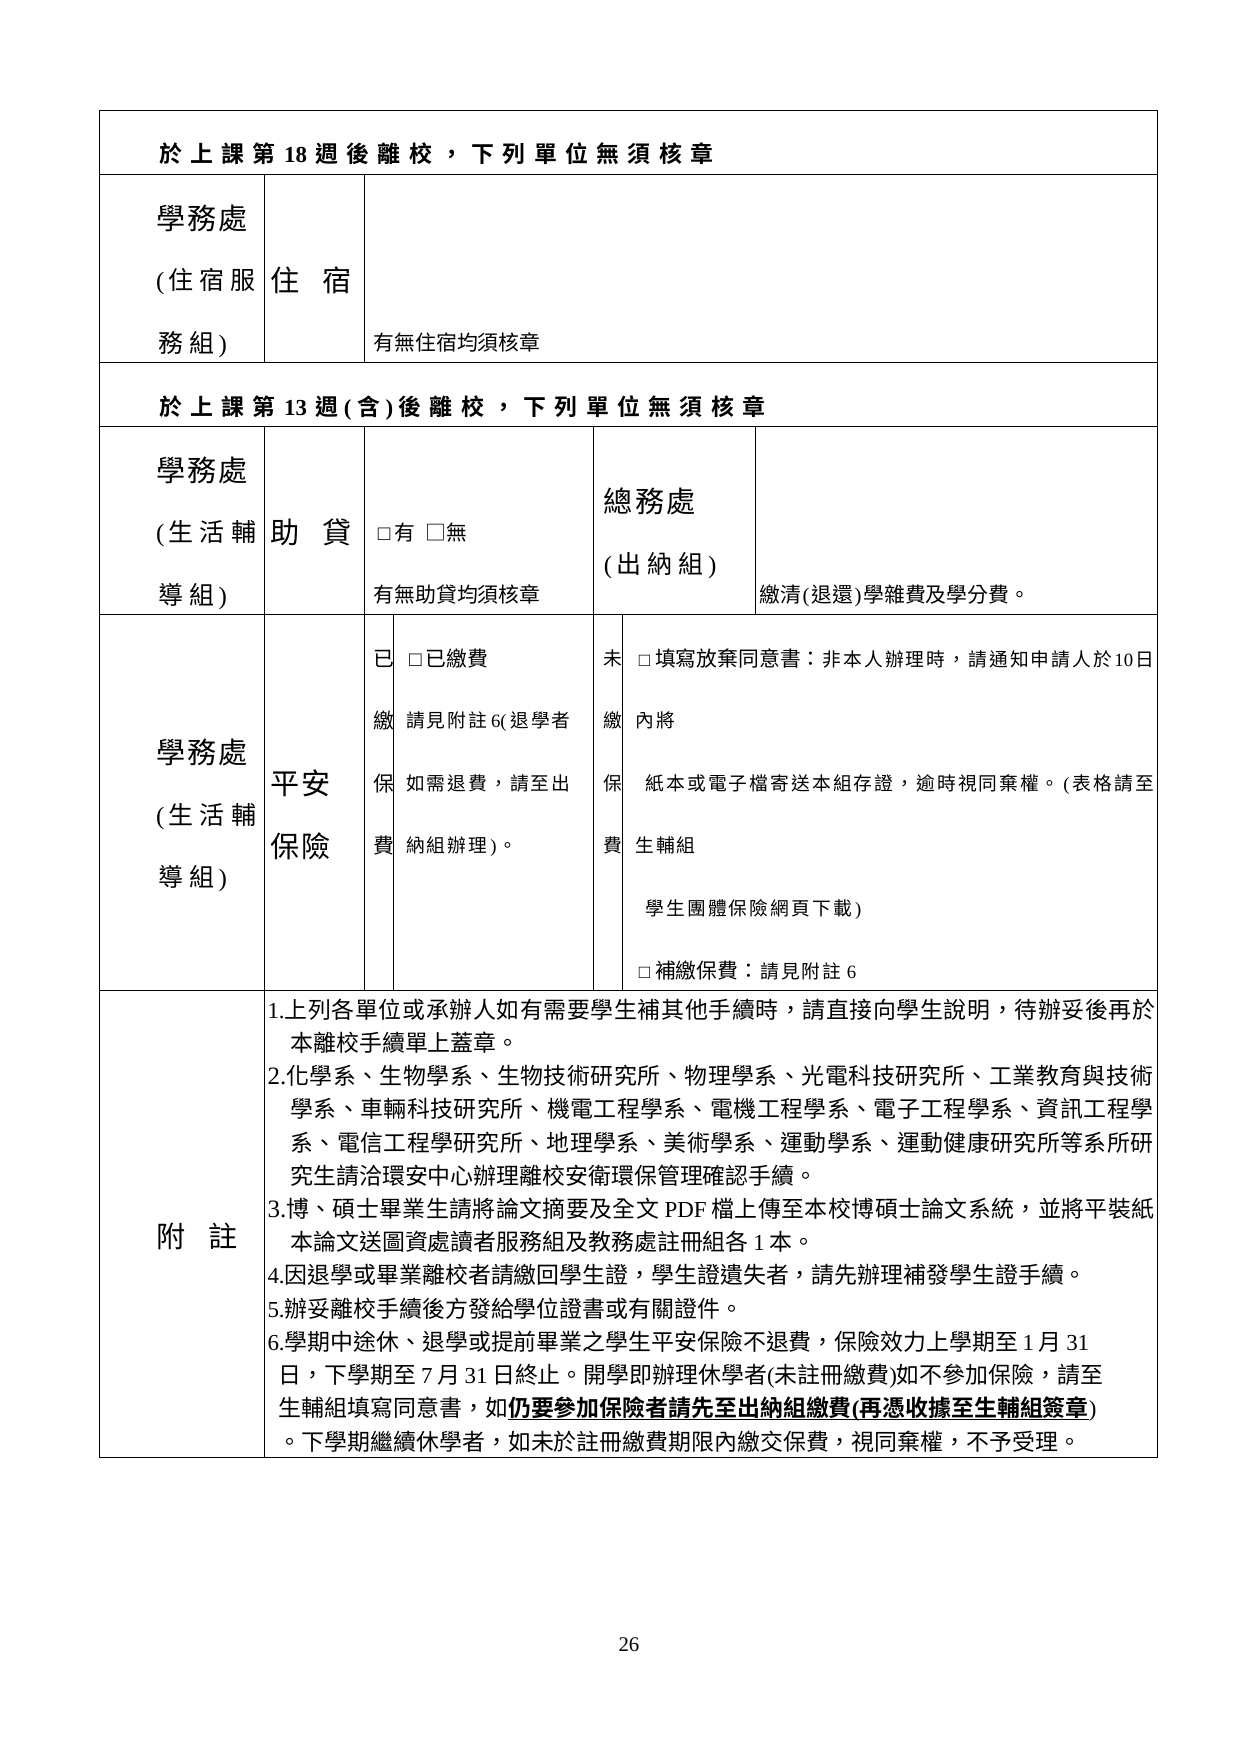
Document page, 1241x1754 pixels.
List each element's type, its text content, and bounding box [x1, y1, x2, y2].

table_cell 總務處 (出納組) [594, 427, 755, 614]
table_cell 繳清(退還)學雜費及學分費。 [756, 427, 1157, 614]
table_cell 平安保險 [265, 615, 364, 990]
table_cell 住 宿 [265, 175, 364, 362]
table_cell 學務處 (生活輔導組) [100, 427, 264, 614]
table_cell □已繳費 請見附註6(退學者如需退費，請至出納組辦理)。 [394, 615, 593, 990]
table_cell 助 貸 [265, 427, 364, 614]
table_cell 學務處 (住宿服務組) [100, 175, 264, 362]
table_cell □填寫放棄同意書：非本人辦理時，請通知申請人於10日內將 紙本或電子檔寄送本組存證，逾時視同棄權。(表格請至生輔組 學生團體保險網頁下載) □補繳保費：請見附註6 [623, 615, 1157, 990]
table_cell 有無住宿均須核章 [365, 175, 1157, 362]
table_cell □有 □無 有無助貸均須核章 [365, 427, 593, 614]
table_cell 未繳保費 [594, 615, 622, 990]
table_cell 學務處 (生活輔導組) [100, 615, 264, 990]
table_cell 於上課第18週後離校，下列單位無須核章 [100, 111, 1157, 174]
table_cell 於上課第13週(含)後離校，下列單位無須核章 [100, 363, 1157, 426]
table_cell 上列各單位或承辦人如有需要學生補其他手續時，請直接向學生說明，待辦妥後再於本離校手續單上蓋章。 化學系、生物學系、生物技術研究所、物理學系、光電科技研究所、工業教育與技術學系、車輛科技研究所、機電工程學系、電機工程學系、電子工程學系、資訊工程學系、電信工程學研究所、地理學系、美術學系、運動學系、運動健康研究所等系所研究生請洽環安中心辦理離校安衛環保管理確認手續。 博、碩士畢業生請將論文摘要及全文PDF檔上傳至本校博碩士論文系統，並將平裝紙本論文送圖資處讀者服務組及教務處註冊組各1本。 因退學或畢業離校者請繳回學生證，學生證遺失者，請先辦理補發學生證手續。 辦妥離校手續後方發給學位證書或有關證件。 學期中途休、退學或提前畢業之學生平安保險不退費，保險效力上學期至1月31 日，下學期至7月31日終止。開學即辦理休學者(未註冊繳費)如不參加保險，請至 生輔組填寫同意書，如仍要參加保險者請先至出納組繳費(再憑收據至生輔組簽章) 。下學期繼續休學者，如未於註冊繳費期限內繳交保費，視同棄權，不予受理。 [265, 991, 1157, 1457]
table_cell 附 註 [100, 991, 264, 1457]
table_cell 已繳保費 [365, 615, 393, 990]
